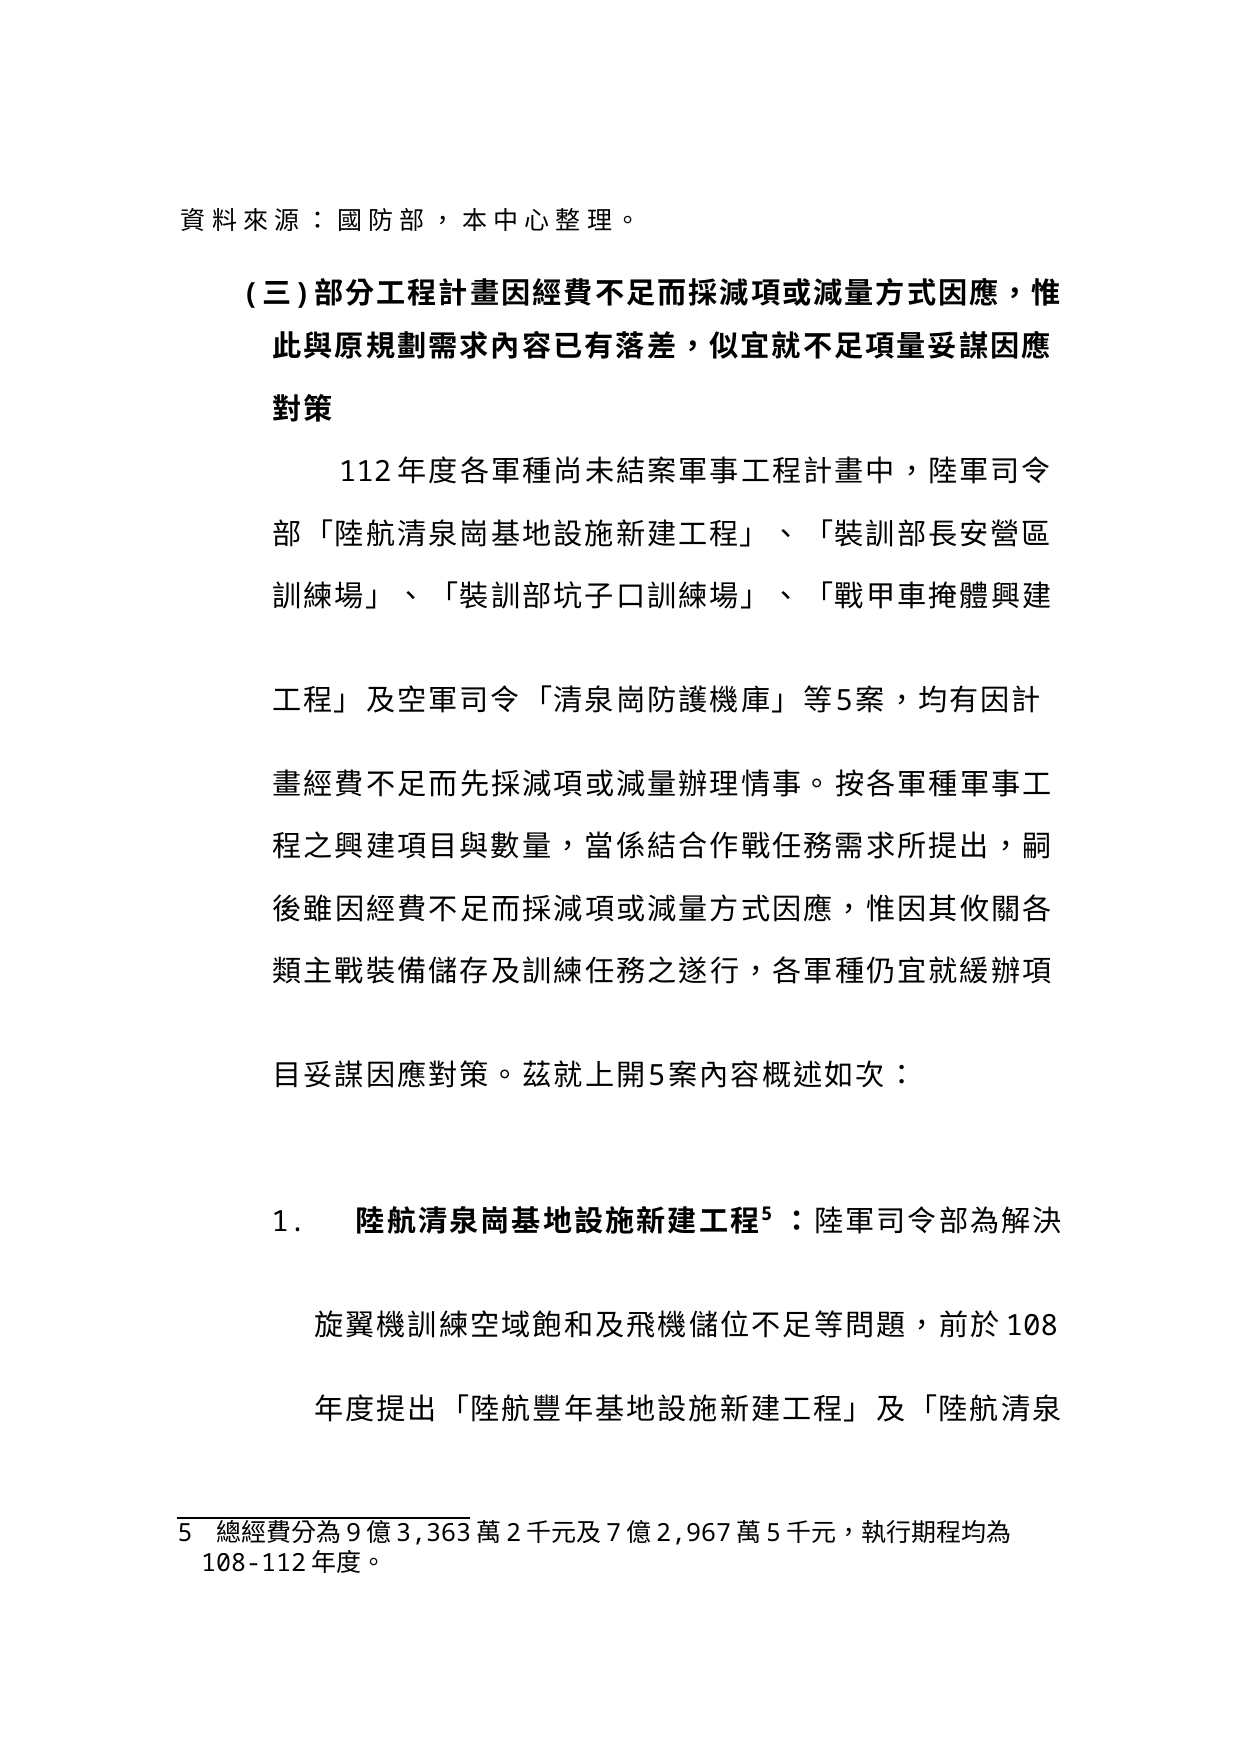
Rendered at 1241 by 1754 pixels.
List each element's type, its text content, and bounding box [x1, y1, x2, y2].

list 陸航清泉崗基地設施新建工程：陸軍司令部為解決旋翼機訓練空域飽和及飛機儲位不足等問題，前於108年度提出「陸航豐年基地設施新建工程」及「陸航清泉 [266, 1115, 1063, 1427]
text 112年度各軍種尚未結案軍事工程計畫中，陸軍司令部「陸航清泉崗基地設施新建工程」、「裝訓部長安營區訓練場」、「裝訓部坑子口訓練場」、「戰甲車掩體興建工程」及空軍司令「清泉崗防護機庫」等5案，均有因計畫經費不足而先採減項或減量辦理情事。按各軍種軍事工程之興建項目與數量，當係結合作戰任務需求所提出，嗣後雖因經費不足而採減項或減量方式因應，惟因其攸關各類主戰裝備儲存及訓練任務之遂行，各軍種仍宜就緩辦項目妥謀因應對策。茲就上開5案內容概述如次： [266, 427, 1063, 1115]
list 總經費分為9億3,363萬2千元及7億2,967萬5千元，執行期程均為108-112年度。 [177, 1518, 1063, 1577]
text (三)部分工程計畫因經費不足而採減項或減量方式因應，惟此與原規劃需求內容已有落差，似宜就不足項量妥謀因應對策 [236, 240, 1063, 427]
text 資料來源：國防部，本中心整理。 [177, 177, 1063, 240]
